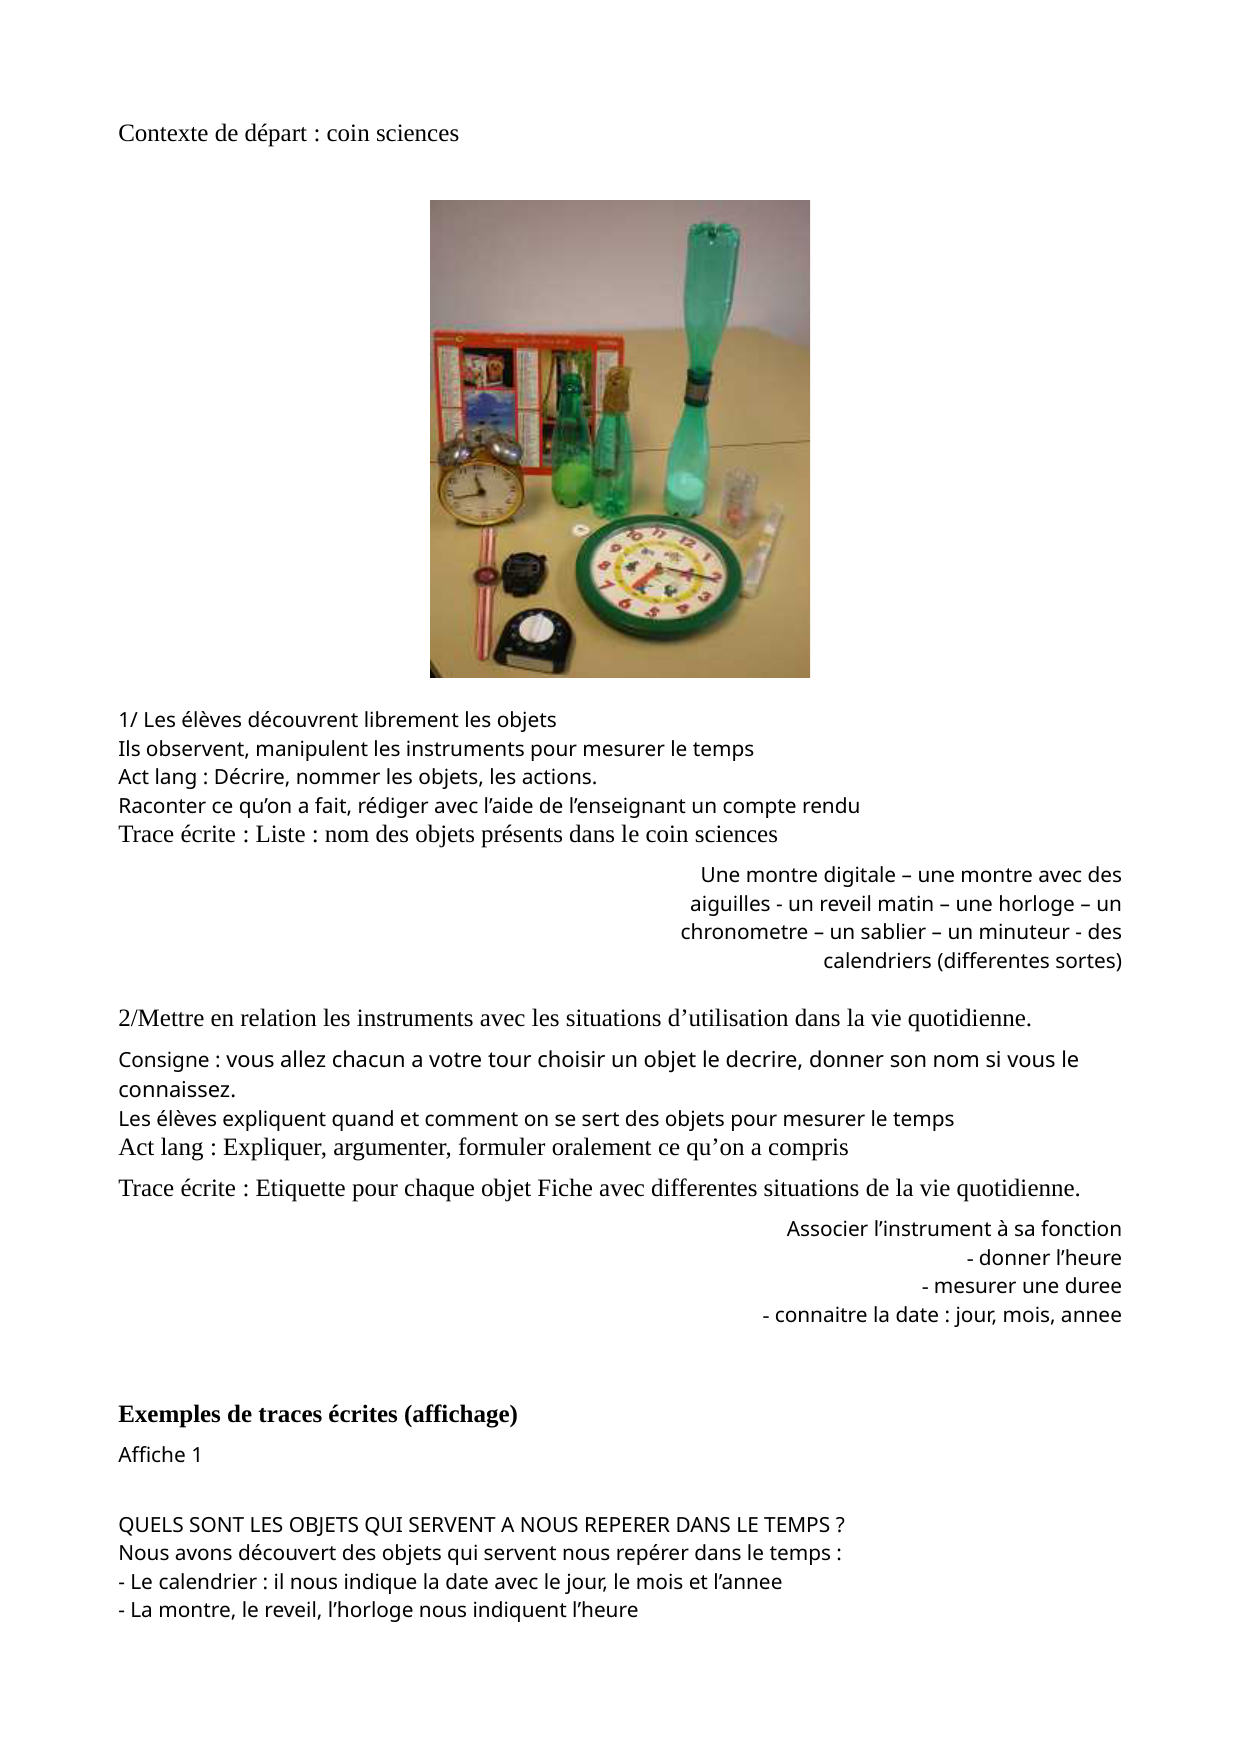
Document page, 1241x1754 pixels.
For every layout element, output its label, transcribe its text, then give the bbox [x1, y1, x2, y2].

text Trace écrite : Liste : nom des objets présents dans le coin sciences [118, 819, 1122, 848]
text Raconter ce qu’on a fait, rédiger avec l’aide de l’enseignant un compte rendu [118, 791, 1122, 819]
text calendriers (differentes sortes) [118, 946, 1122, 974]
text Consigne : vous allez chacun a votre tour choisir un objet le decrire, donner son nom si vous le [118, 1044, 1122, 1074]
text Affiche 1 [118, 1441, 1122, 1469]
text Contexte de départ : coin sciences [118, 118, 1122, 147]
text - donner l’heure [118, 1243, 1122, 1271]
text - Le calendrier : il nous indique la date avec le jour, le mois et l’annee [118, 1567, 1122, 1595]
text connaissez. [118, 1074, 1122, 1104]
text Trace écrite : Etiquette pour chaque objet Fiche avec differentes situations de la vie quotidienne. [118, 1173, 1122, 1202]
text - connaitre la date : jour, mois, annee [118, 1300, 1122, 1328]
text Nous avons découvert des objets qui servent nous repérer dans le temps : [118, 1538, 1122, 1567]
text Act lang : Décrire, nommer les objets, les actions. [118, 762, 1122, 791]
text QUELS SONT LES OBJETS QUI SERVENT A NOUS REPERER DANS LE TEMPS ? [118, 1510, 1122, 1538]
text Une montre digitale – une montre avec des [118, 861, 1122, 889]
text Les élèves expliquent quand et comment on se sert des objets pour mesurer le temps [118, 1104, 1122, 1132]
text Associer l’instrument à sa fonction [118, 1214, 1122, 1243]
text aiguilles - un reveil matin – une horloge – un [118, 889, 1122, 917]
text - La montre, le reveil, l’horloge nous indiquent l’heure [118, 1595, 1122, 1624]
text 1/ Les élèves découvrent librement les objets [118, 706, 1122, 734]
text Exemples de traces écrites (affichage) [118, 1399, 1122, 1428]
text 2/Mettre en relation les instruments avec les situations d’utilisation dans la vie quotidienne. [118, 1003, 1122, 1032]
text Act lang : Expliquer, argumenter, formuler oralement ce qu’on a compris [118, 1132, 1122, 1161]
text - mesurer une duree [118, 1271, 1122, 1300]
text Ils observent, manipulent les instruments pour mesurer le temps [118, 734, 1122, 762]
text chronometre – un sablier – un minuteur - des [118, 917, 1122, 946]
